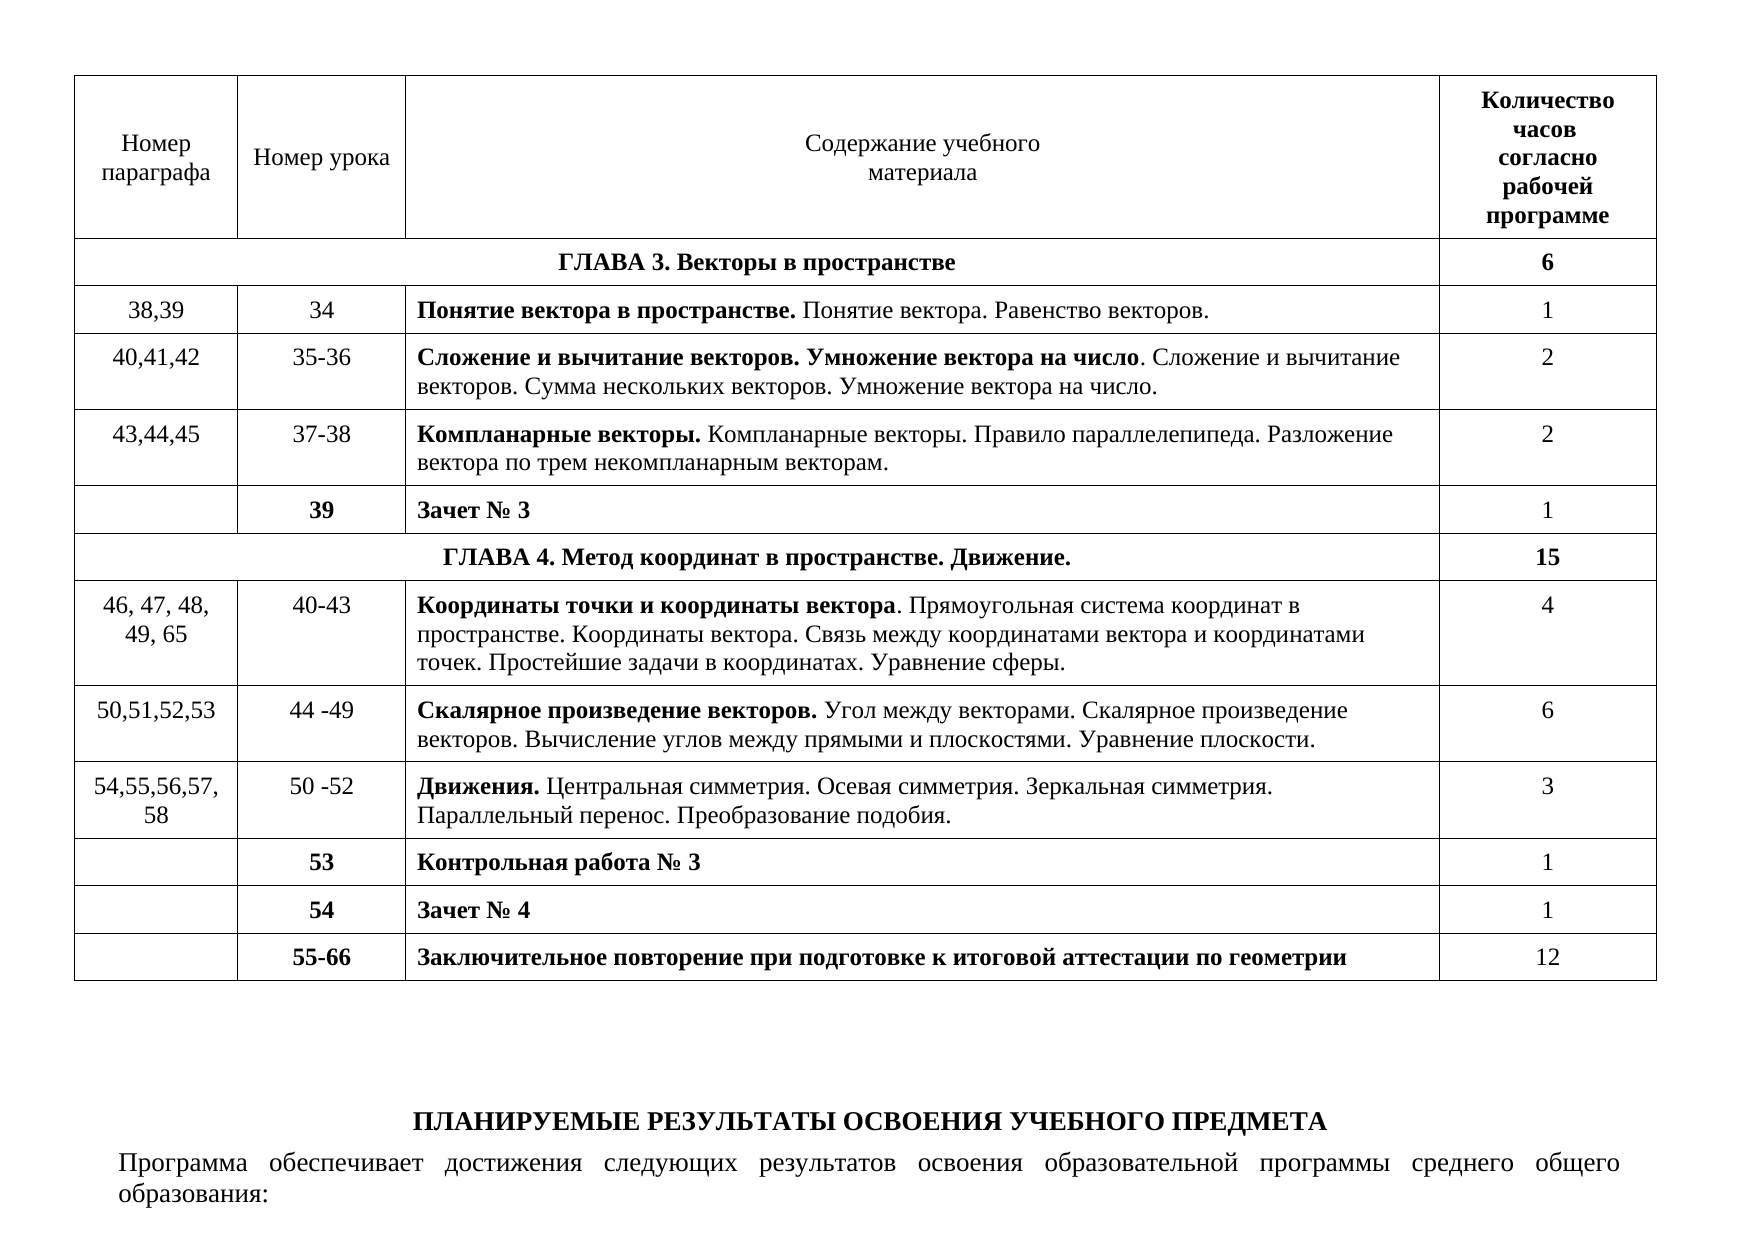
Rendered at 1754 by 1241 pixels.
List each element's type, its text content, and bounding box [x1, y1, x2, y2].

table_cell Контрольная работа № 3 [406, 839, 1439, 885]
table_cell [75, 486, 237, 532]
table_cell Понятие вектора в пространстве. Понятие вектора. Равенство векторов. [406, 286, 1439, 332]
table_cell [75, 839, 237, 885]
table_cell 1 [1440, 286, 1656, 332]
table_cell Зачет № 3 [406, 486, 1439, 532]
table_cell 53 [238, 839, 405, 885]
table_cell [75, 886, 237, 932]
table_cell 37-38 [238, 410, 405, 485]
table_cell Компланарные векторы. Компланарные векторы. Правило параллелепипеда. Разложение вектора по трем некомпланарным векторам. [406, 410, 1439, 485]
table_cell 4 [1440, 581, 1656, 685]
table_cell 38,39 [75, 286, 237, 332]
table_cell Движения. Центральная симметрия. Осевая симметрия. Зеркальная симметрия. Параллельный перенос. Преобразование подобия. [406, 762, 1439, 837]
table_cell ГЛАВА 3. Векторы в пространстве [75, 239, 1439, 285]
table_cell Координаты точки и координаты вектора. Прямоугольная система координат в пространстве. Координаты вектора. Связь между координатами вектора и координатами точек. Простейшие задачи в координатах. Уравнение сферы. [406, 581, 1439, 685]
table_cell 40-43 [238, 581, 405, 685]
table_cell 15 [1440, 534, 1656, 580]
table_cell 54,55,56,57, 58 [75, 762, 237, 837]
table_cell 50,51,52,53 [75, 686, 237, 761]
text Программа обеспечивает достижения следующих результатов освоения образовательной программы среднего общего образования: [118, 1146, 1622, 1208]
table_cell 39 [238, 486, 405, 532]
table_cell 2 [1440, 410, 1656, 485]
table_cell 46, 47, 48, 49, 65 [75, 581, 237, 685]
table_cell 1 [1440, 486, 1656, 532]
table_cell 1 [1440, 839, 1656, 885]
table_cell 44 -49 [238, 686, 405, 761]
table_cell 12 [1440, 934, 1656, 980]
table_cell 35-36 [238, 334, 405, 409]
table_cell 1 [1440, 886, 1656, 932]
table_header Номер урока [238, 76, 405, 237]
table_cell Сложение и вычитание векторов. Умножение вектора на число. Сложение и вычитание векторов. Сумма нескольких векторов. Умножение вектора на число. [406, 334, 1439, 409]
table_cell 50 -52 [238, 762, 405, 837]
table_cell 40,41,42 [75, 334, 237, 409]
table_cell Заключительное повторение при подготовке к итоговой аттестации по геометрии [406, 934, 1439, 980]
table_header Номер параграфа [75, 76, 237, 237]
table_cell ГЛАВА 4. Метод координат в пространстве. Движение. [75, 534, 1439, 580]
table_cell 55-66 [238, 934, 405, 980]
table_cell 6 [1440, 686, 1656, 761]
table_cell 2 [1440, 334, 1656, 409]
table_cell 43,44,45 [75, 410, 237, 485]
text ПЛАНИРУЕМЫЕ РЕЗУЛЬТАТЫ ОСВОЕНИЯ УЧЕБНОГО ПРЕДМЕТА [118, 1105, 1622, 1136]
table_cell 6 [1440, 239, 1656, 285]
table_header Содержание учебного материала [406, 76, 1439, 237]
table_cell Скалярное произведение векторов. Угол между векторами. Скалярное произведение векторов. Вычисление углов между прямыми и плоскостями. Уравнение плоскости. [406, 686, 1439, 761]
table_header Количество часов согласно рабочей программе [1440, 76, 1656, 237]
table_cell 3 [1440, 762, 1656, 837]
table_cell Зачет № 4 [406, 886, 1439, 932]
table_cell 54 [238, 886, 405, 932]
table_cell [75, 934, 237, 980]
table_cell 34 [238, 286, 405, 332]
